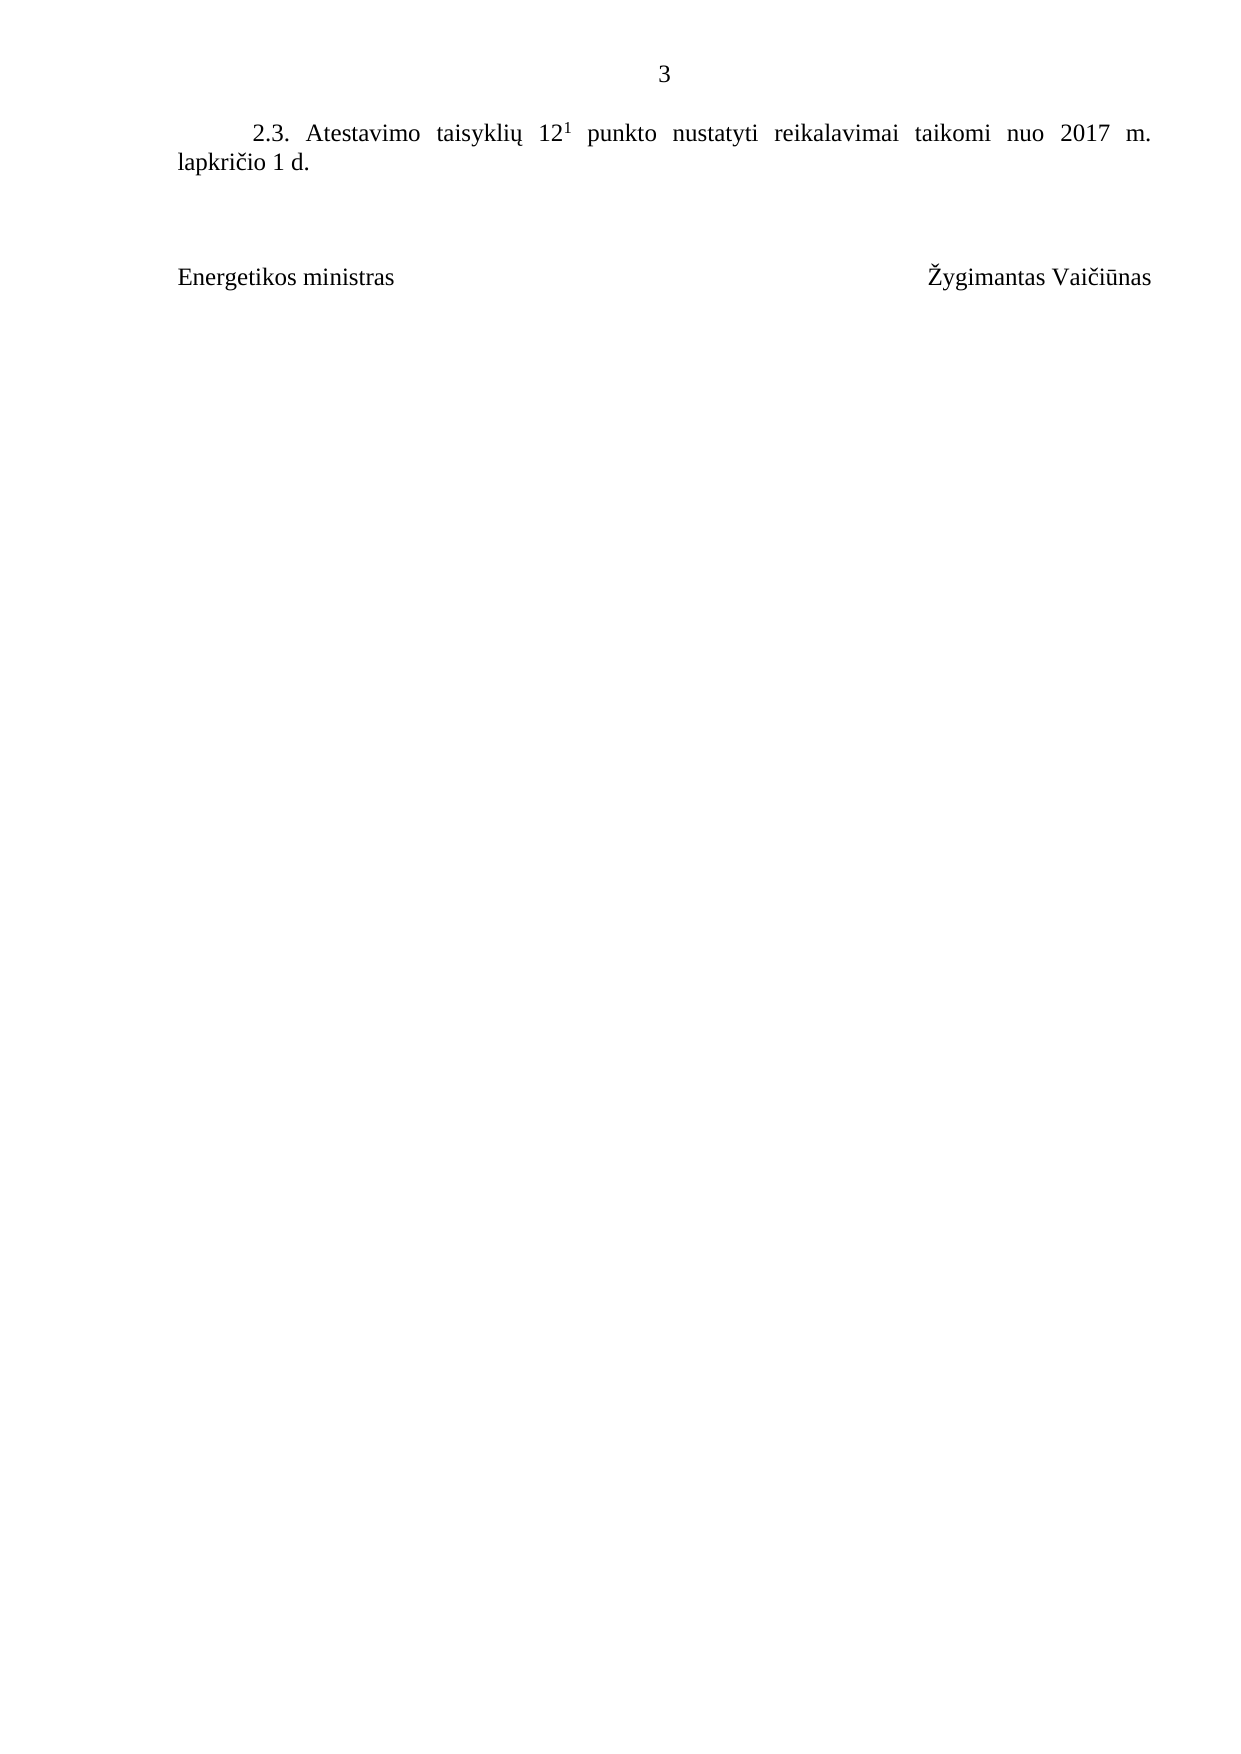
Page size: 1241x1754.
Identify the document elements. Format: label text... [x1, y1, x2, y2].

text Energetikos ministras Žygimantas Vaičiūnas [177, 262, 1152, 291]
text 2.3. Atestavimo taisyklių 121 punkto nustatyti reikalavimai taikomi nuo 2017 m. lapkričio 1 d. [177, 118, 1152, 176]
